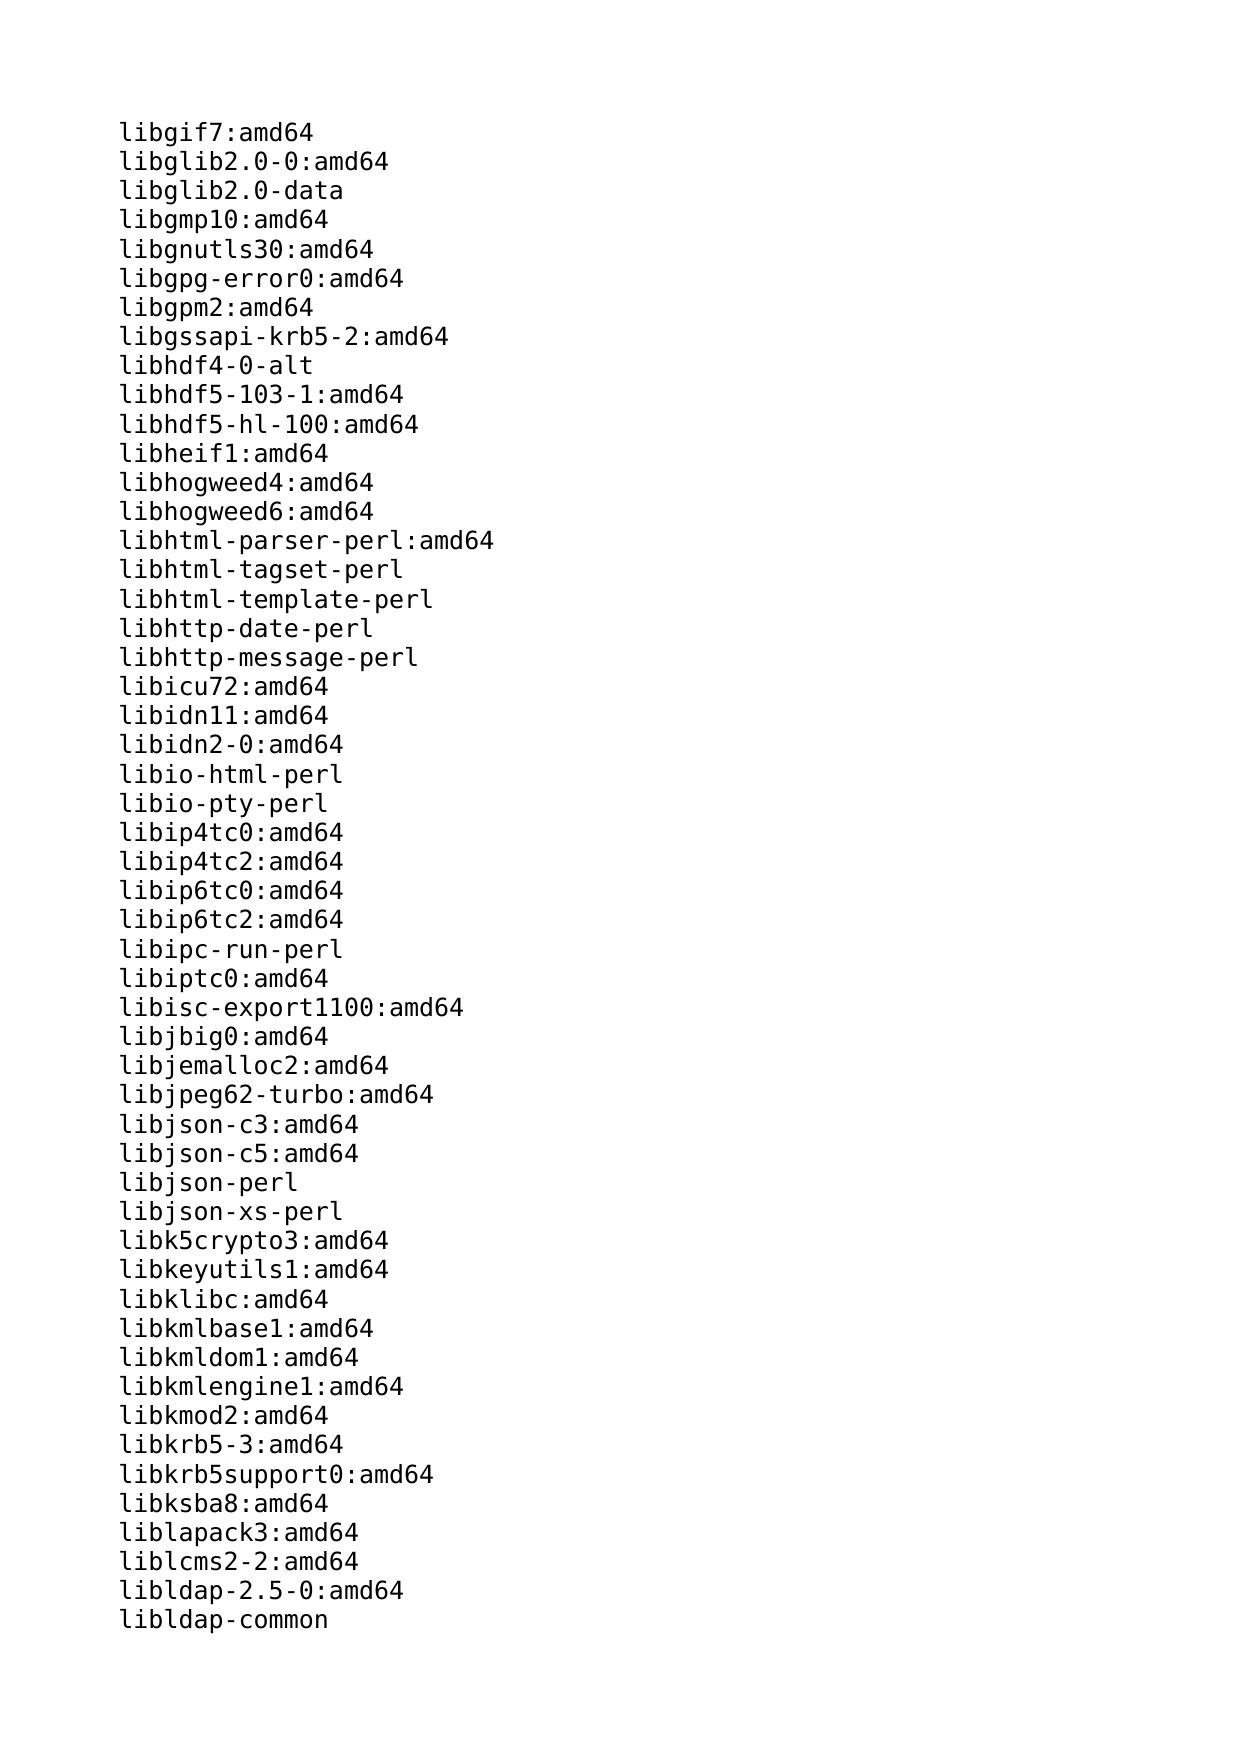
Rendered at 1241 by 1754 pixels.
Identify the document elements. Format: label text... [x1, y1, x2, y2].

text libgif7:amd64 libglib2.0-0:amd64 libglib2.0-data libgmp10:amd64 libgnutls30:amd64 libgpg-error0:amd64 libgpm2:amd64 libgssapi-krb5-2:amd64 libhdf4-0-alt libhdf5-103-1:amd64 libhdf5-hl-100:amd64 libheif1:amd64 libhogweed4:amd64 libhogweed6:amd64 libhtml-parser-perl:amd64 libhtml-tagset-perl libhtml-template-perl libhttp-date-perl libhttp-message-perl libicu72:amd64 libidn11:amd64 libidn2-0:amd64 libio-html-perl libio-pty-perl libip4tc0:amd64 libip4tc2:amd64 libip6tc0:amd64 libip6tc2:amd64 libipc-run-perl libiptc0:amd64 libisc-export1100:amd64 libjbig0:amd64 libjemalloc2:amd64 libjpeg62-turbo:amd64 libjson-c3:amd64 libjson-c5:amd64 libjson-perl libjson-xs-perl libk5crypto3:amd64 libkeyutils1:amd64 libklibc:amd64 libkmlbase1:amd64 libkmldom1:amd64 libkmlengine1:amd64 libkmod2:amd64 libkrb5-3:amd64 libkrb5support0:amd64 libksba8:amd64 liblapack3:amd64 liblcms2-2:amd64 libldap-2.5-0:amd64 libldap-common [118, 118, 1122, 1635]
